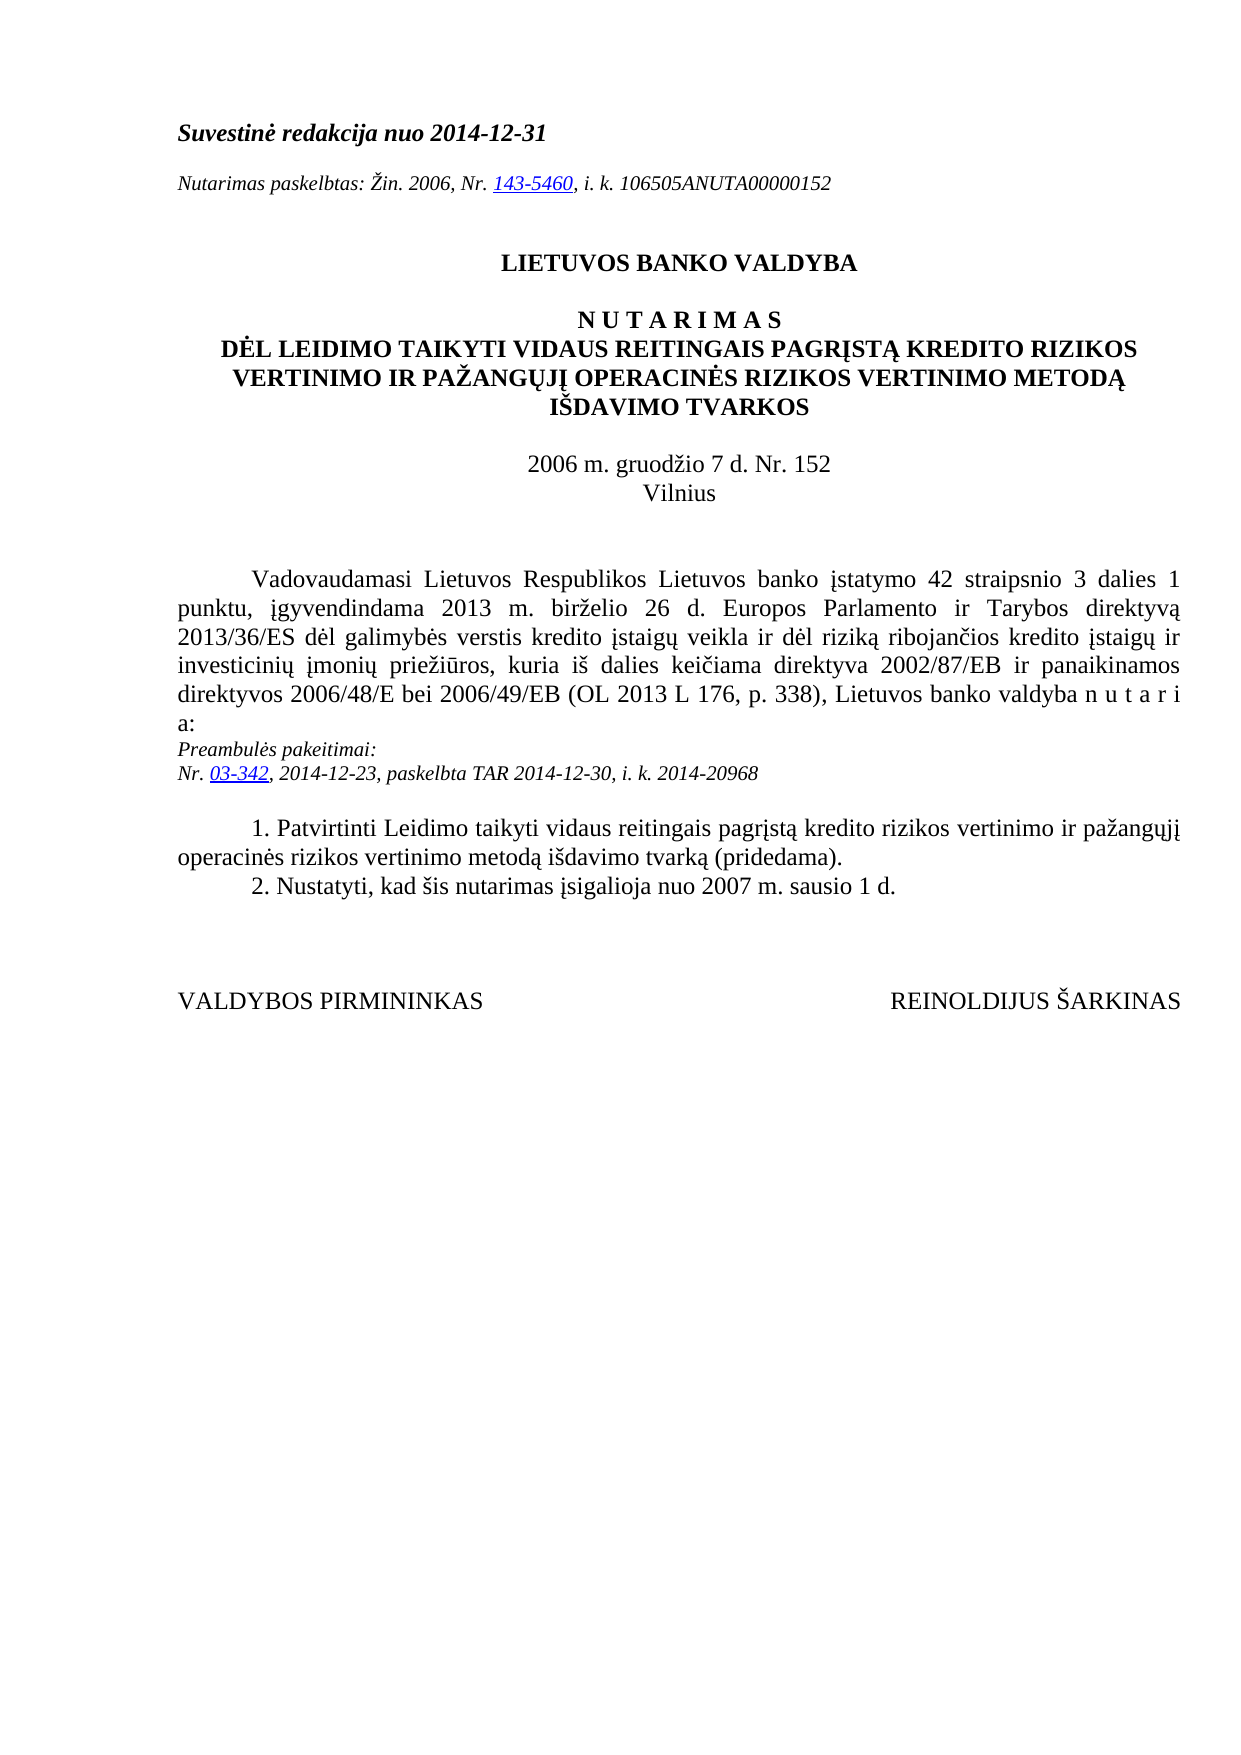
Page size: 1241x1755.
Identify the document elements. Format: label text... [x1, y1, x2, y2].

text N U T A R I M A S [177, 305, 1181, 334]
text Vilnius [177, 478, 1181, 507]
text DĖL LEIDIMO TAIKYTI VIDAUS REITINGAIS PAGRĮSTĄ KREDITO RIZIKOS VERTINIMO IR PAŽANGŲJĮ OPERACINĖS RIZIKOS VERTINIMO METODĄ IŠDAVIMO TVARKOS [177, 334, 1181, 420]
text Nutarimas paskelbtas: Žin. 2006, Nr. 143-5460, i. k. 106505ANUTA00000152 [177, 171, 1181, 195]
text Suvestinė redakcija nuo 2014-12-31 [177, 118, 1181, 147]
text VALDYBOS PIRMININKAS REINOLDIJUS ŠARKINAS [177, 986, 1181, 1015]
text Nr. 03-342, 2014-12-23, paskelbta TAR 2014-12-30, i. k. 2014-20968 [177, 761, 1181, 785]
text 2006 m. gruodžio 7 d. Nr. 152 [177, 449, 1181, 478]
text 1. Patvirtinti Leidimo taikyti vidaus reitingais pagrįstą kredito rizikos vertinimo ir pažangųjį operacinės rizikos vertinimo metodą išdavimo tvarką (pridedama). [177, 813, 1181, 871]
text Vadovaudamasi Lietuvos Respublikos Lietuvos banko įstatymo 42 straipsnio 3 dalies 1 punktu, įgyvendindama 2013 m. birželio 26 d. Europos Parlamento ir Tarybos direktyvą 2013/36/ES dėl galimybės verstis kredito įstaigų veikla ir dėl riziką ribojančios kredito įstaigų ir investicinių įmonių priežiūros, kuria iš dalies keičiama direktyva 2002/87/EB ir panaikinamos direktyvos 2006/48/E bei 2006/49/EB (OL 2013 L 176, p. 338), Lietuvos banko valdyba n u t a r i a: [177, 564, 1181, 737]
text 2. Nustatyti, kad šis nutarimas įsigalioja nuo 2007 m. sausio 1 d. [177, 871, 1181, 900]
text Preambulės pakeitimai: [177, 737, 1181, 761]
text LIETUVOS BANKO VALDYBA [177, 248, 1181, 277]
